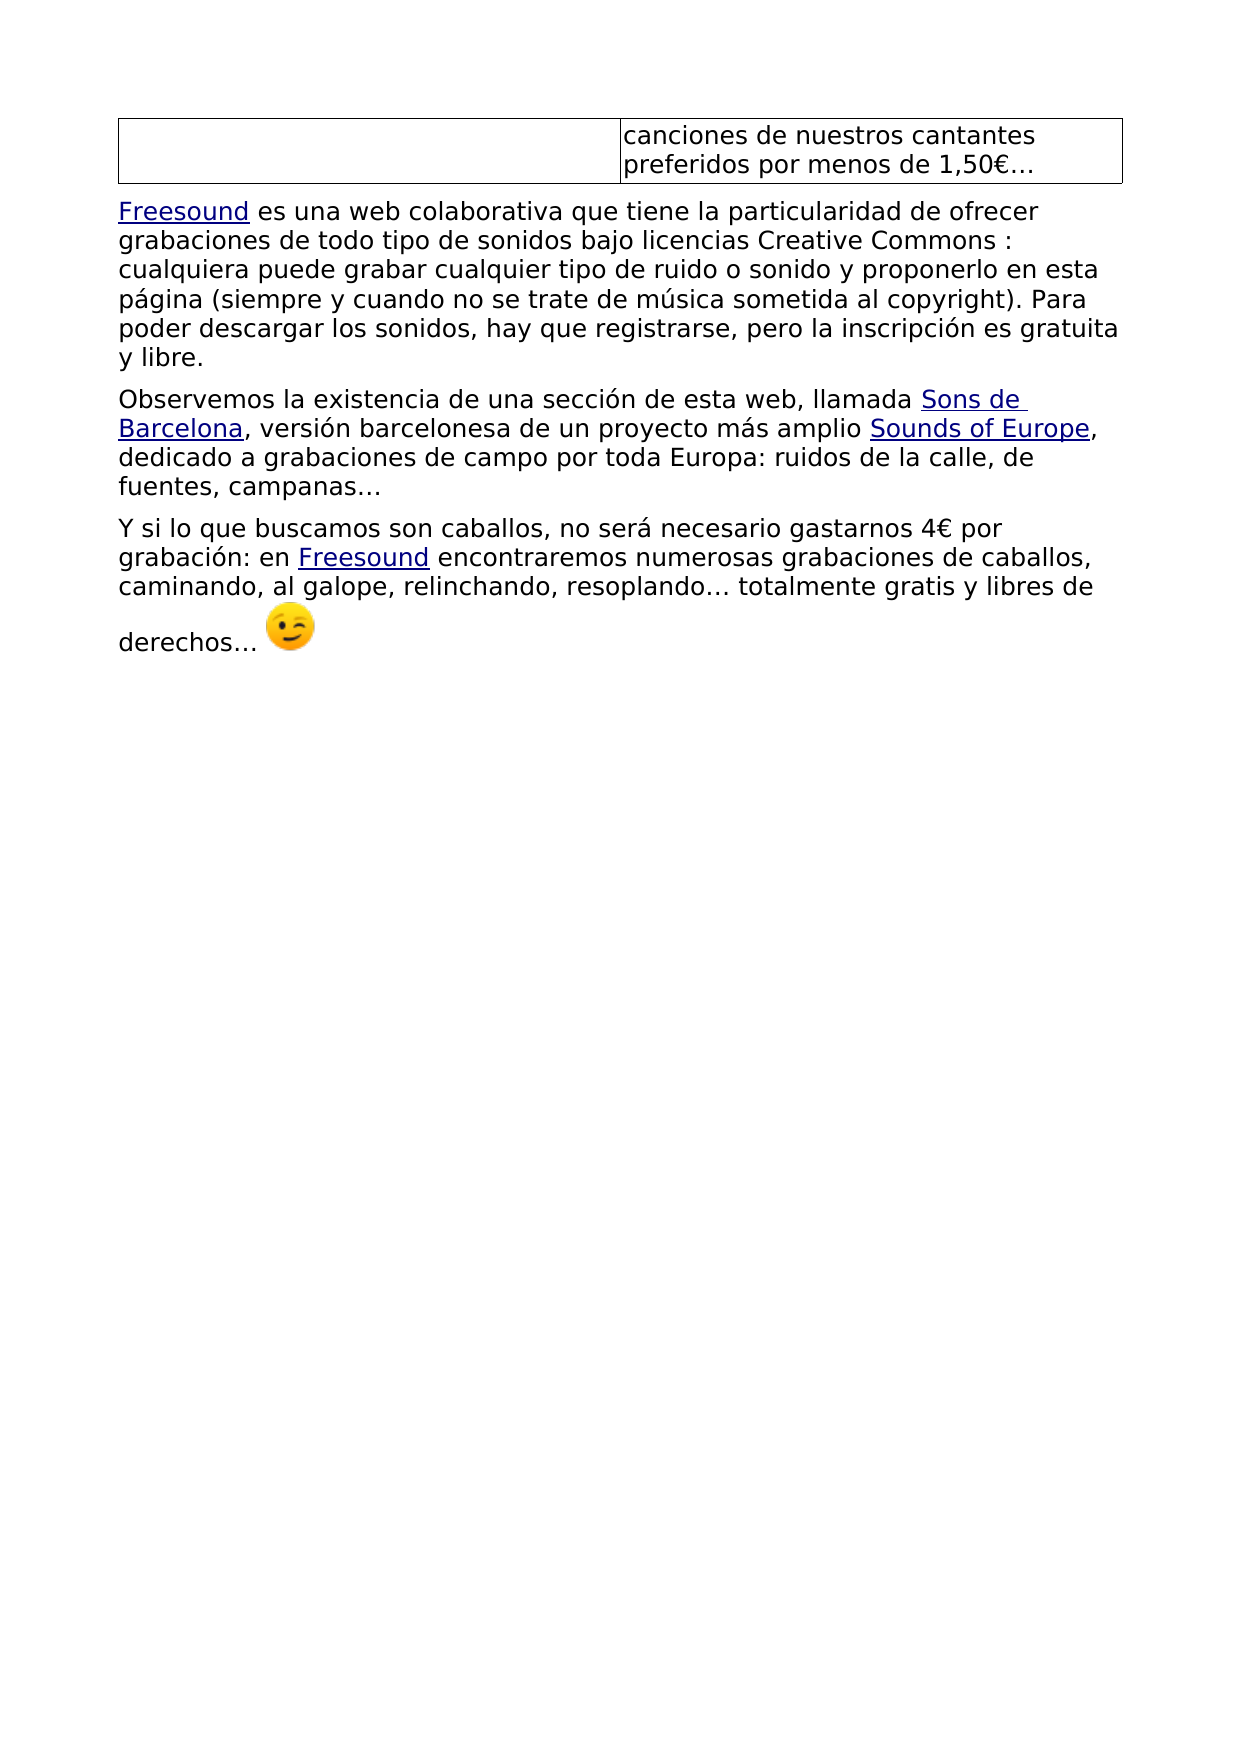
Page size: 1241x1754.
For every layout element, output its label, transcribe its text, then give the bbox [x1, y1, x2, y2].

table_header [119, 119, 620, 182]
table_header canciones de nuestros cantantes preferidos por menos de 1,50€… [621, 119, 1122, 182]
picture [266, 601, 316, 652]
text Freesound es una web colaborativa que tiene la particularidad de ofrecer grabaciones de todo tipo de sonidos bajo licencias Creative Commons : cualquiera puede grabar cualquier tipo de ruido o sonido y proponerlo en esta página (siempre y cuando no se trate de música sometida al copyright). Para poder descargar los sonidos, hay que registrarse, pero la inscripción es gratuita y libre. [118, 197, 1122, 372]
text Y si lo que buscamos son caballos, no será necesario gastarnos 4€ por grabación: en Freesound encontraremos numerosas grabaciones de caballos, caminando, al galope, relinchando, resoplando… totalmente gratis y libres de derechos… [118, 514, 1122, 657]
text Observemos la existencia de una sección de esta web, llamada Sons de Barcelona, versión barcelonesa de un proyecto más amplio Sounds of Europe, dedicado a grabaciones de campo por toda Europa: ruidos de la calle, de fuentes, campanas… [118, 385, 1122, 501]
